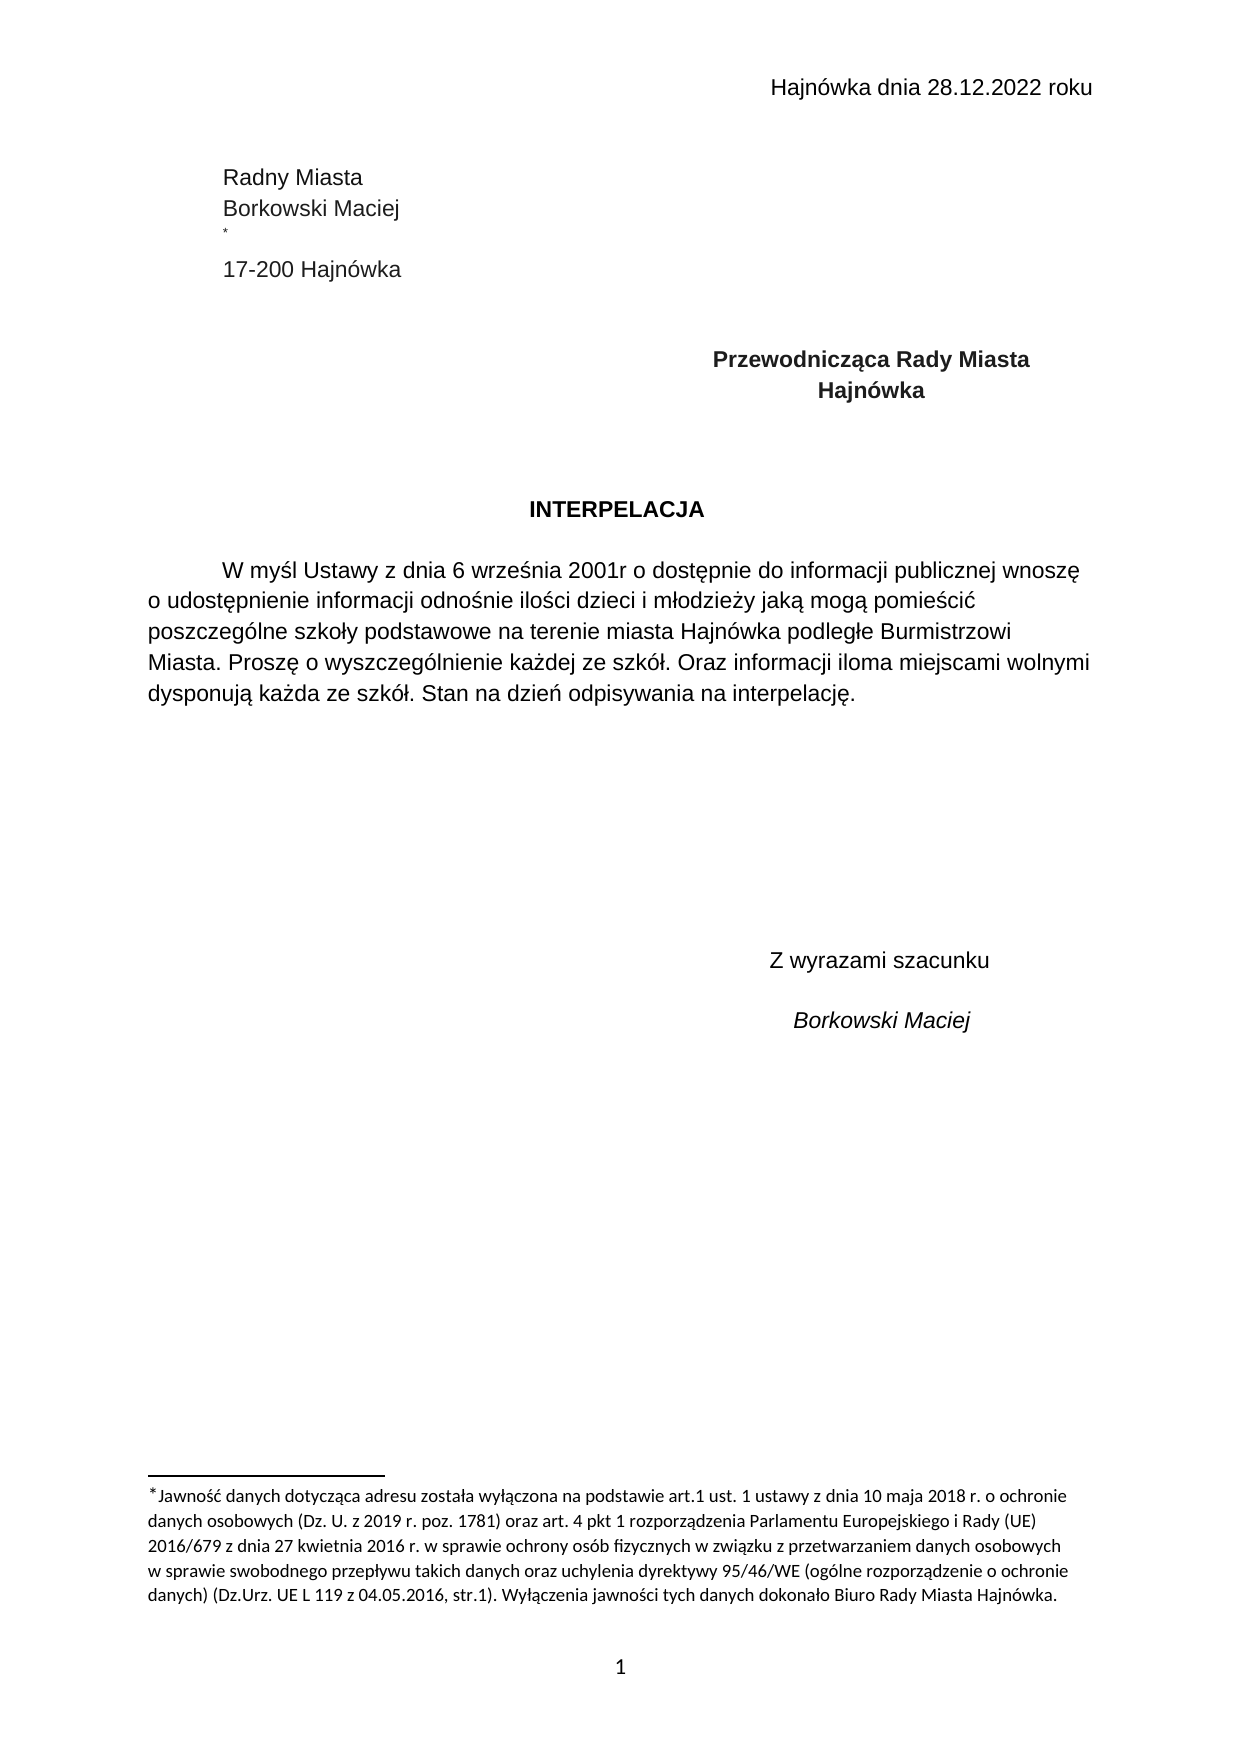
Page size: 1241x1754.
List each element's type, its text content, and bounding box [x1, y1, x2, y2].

text Hajnówka [148, 377, 1093, 403]
text Przewodnicząca Rady Miasta [148, 346, 1093, 372]
text Radny Miasta [223, 164, 1093, 190]
text Borkowski Maciej [223, 194, 1093, 221]
text 17-200 Hajnówka [223, 256, 1093, 282]
text Jawność danych dotycząca adresu została wyłączona na podstawie art.1 ust. 1 ustawy z dnia 10 maja 2018 r. o ochronie danych osobowych (Dz. U. z 2019 r. poz. 1781) oraz art. 4 pkt 1 rozporządzenia Parlamentu Europejskiego i Rady (UE) 2016/679 z dnia 27 kwietnia 2016 r. w sprawie ochrony osób fizycznych w związku z przetwarzaniem danych osobowych w sprawie swobodnego przepływu takich danych oraz uchylenia dyrektywy 95/46/WE (ogólne rozporządzenie o ochronie danych) (Dz.Urz. UE L 119 z 04.05.2016, str.1). Wyłączenia jawności tych danych dokonało Biuro Rady Miasta Hajnówka. [148, 1482, 1093, 1606]
text Borkowski Maciej [673, 1007, 1093, 1034]
text W myśl Ustawy z dnia 6 września 2001r o dostępnie do informacji publicznej wnoszę o udostępnienie informacji odnośnie ilości dzieci i młodzieży jaką mogą pomieścić poszczególne szkoły podstawowe na terenie miasta Hajnówka podległe Burmistrzowi Miasta. Proszę o wyszczególnienie każdej ze szkół. Oraz informacji iloma miejscami wolnymi dysponują każda ze szkół. Stan na dzień odpisywania na interpelację. [148, 557, 1093, 706]
text Z wyrazami szacunku [673, 947, 1093, 973]
text Hajnówka dnia 28.12.2022 roku [148, 74, 1093, 100]
text INTERPELACJA [148, 496, 1093, 523]
